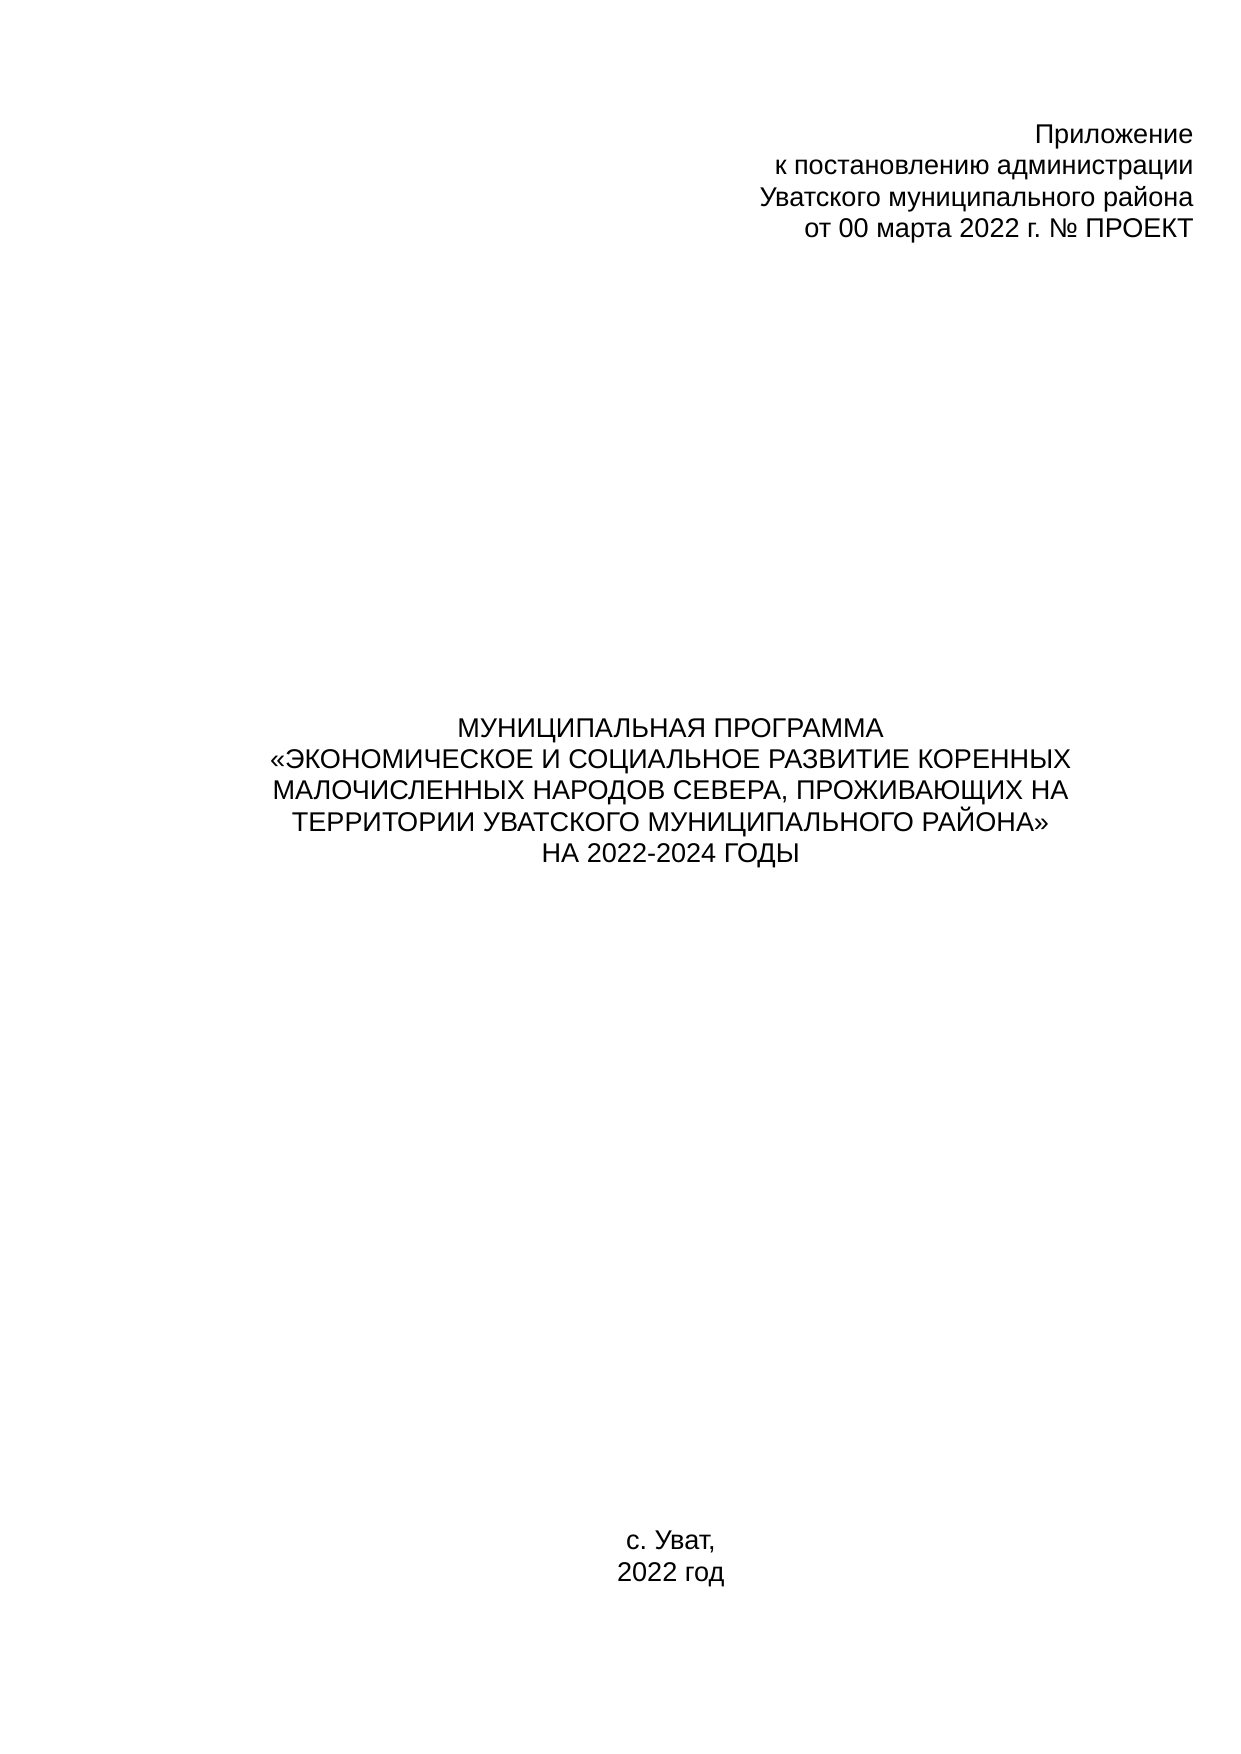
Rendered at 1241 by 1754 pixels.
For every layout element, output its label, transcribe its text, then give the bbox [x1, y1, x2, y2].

text МУНИЦИПАЛЬНАЯ ПРОГРАММА [148, 712, 1193, 743]
text ТЕРРИТОРИИ УВАТСКОГО МУНИЦИПАЛЬНОГО РАЙОНА» [148, 806, 1193, 837]
text Приложение [148, 118, 1193, 149]
text от 00 марта 2022 г. № ПРОЕКТ [148, 212, 1193, 243]
text с. Уват, [148, 1524, 1193, 1556]
text Уватского муниципального района [148, 181, 1193, 212]
text к постановлению администрации [148, 149, 1193, 181]
text НА 2022-2024 ГОДЫ [148, 837, 1193, 868]
text 2022 год [148, 1556, 1193, 1587]
text «ЭКОНОМИЧЕСКОЕ И СОЦИАЛЬНОЕ РАЗВИТИЕ КОРЕННЫХ МАЛОЧИСЛЕННЫХ НАРОДОВ СЕВЕРА, ПРОЖИВАЮЩИХ НА [148, 743, 1193, 806]
